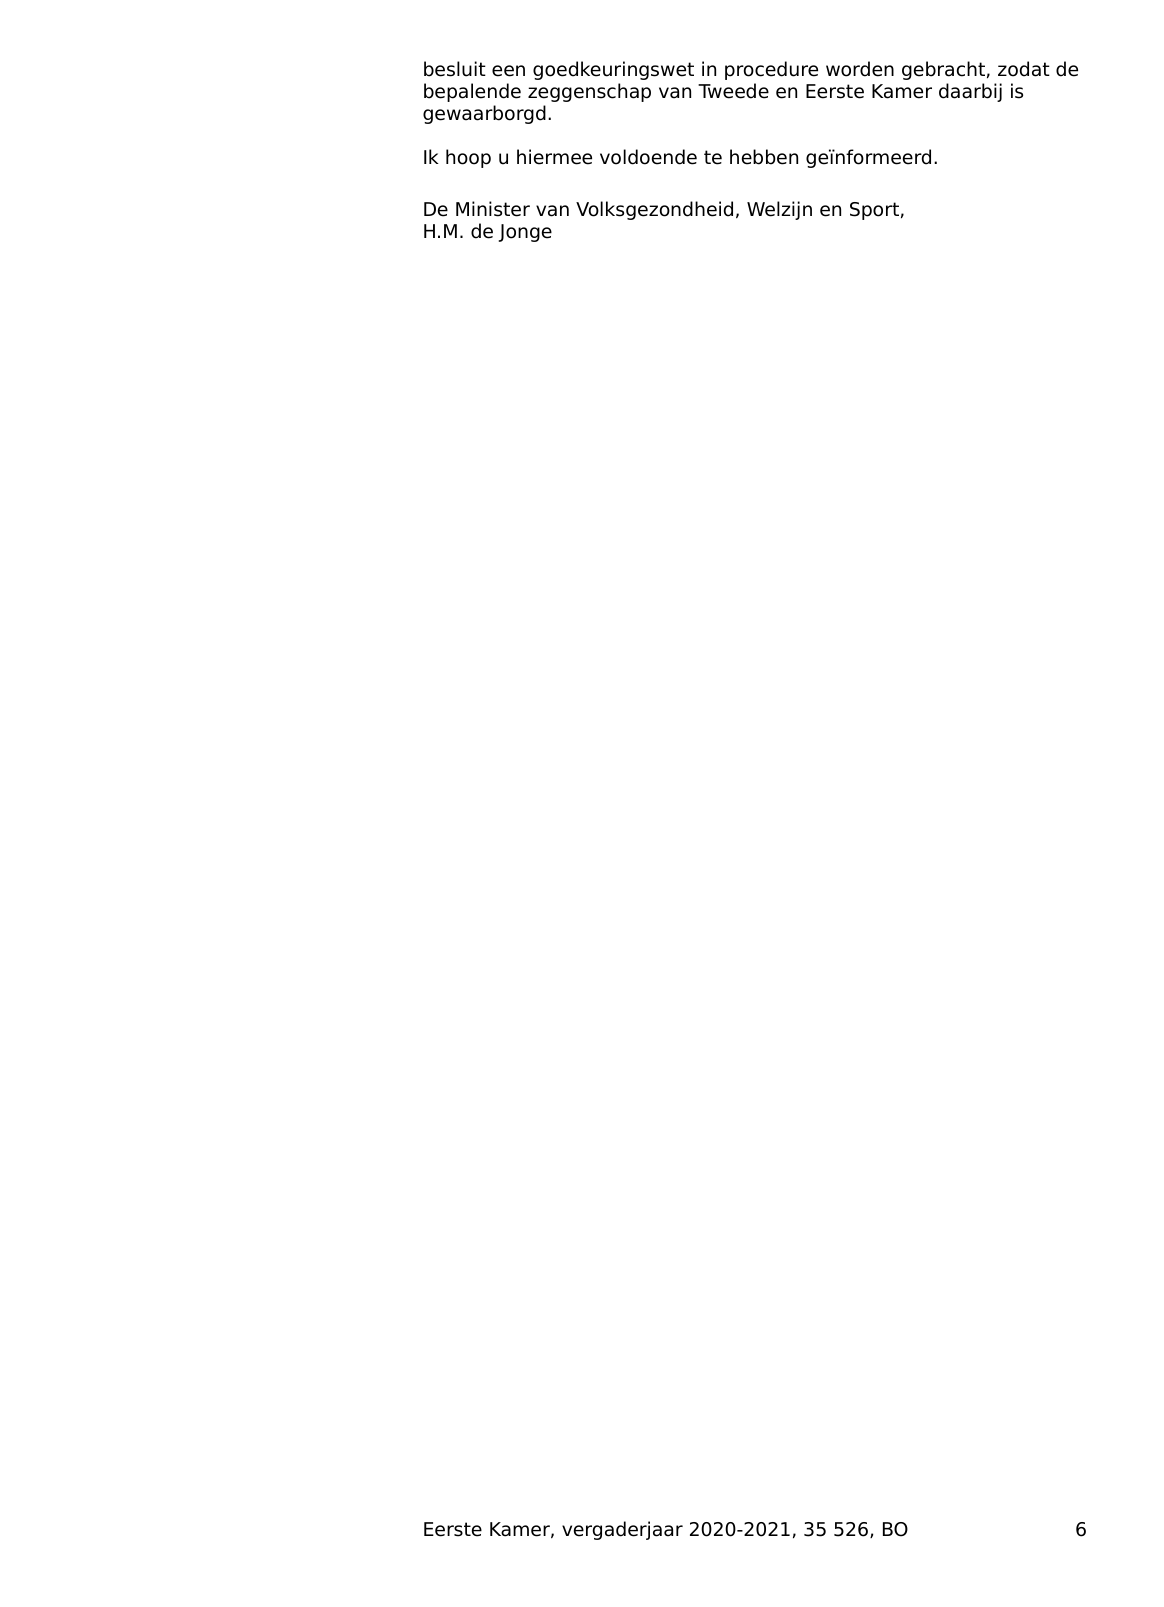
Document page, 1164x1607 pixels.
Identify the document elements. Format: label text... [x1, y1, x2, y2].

text besluit een goedkeuringswet in procedure worden gebracht, zodat de bepalende zeggenschap van Tweede en Eerste Kamer daarbij is gewaarborgd. [422, 59, 1087, 125]
text Ik hoop u hiermee voldoende te hebben geïnformeerd. [422, 147, 1087, 169]
text De Minister van Volksgezondheid, Welzijn en Sport, H.M. de Jonge [422, 199, 1087, 243]
